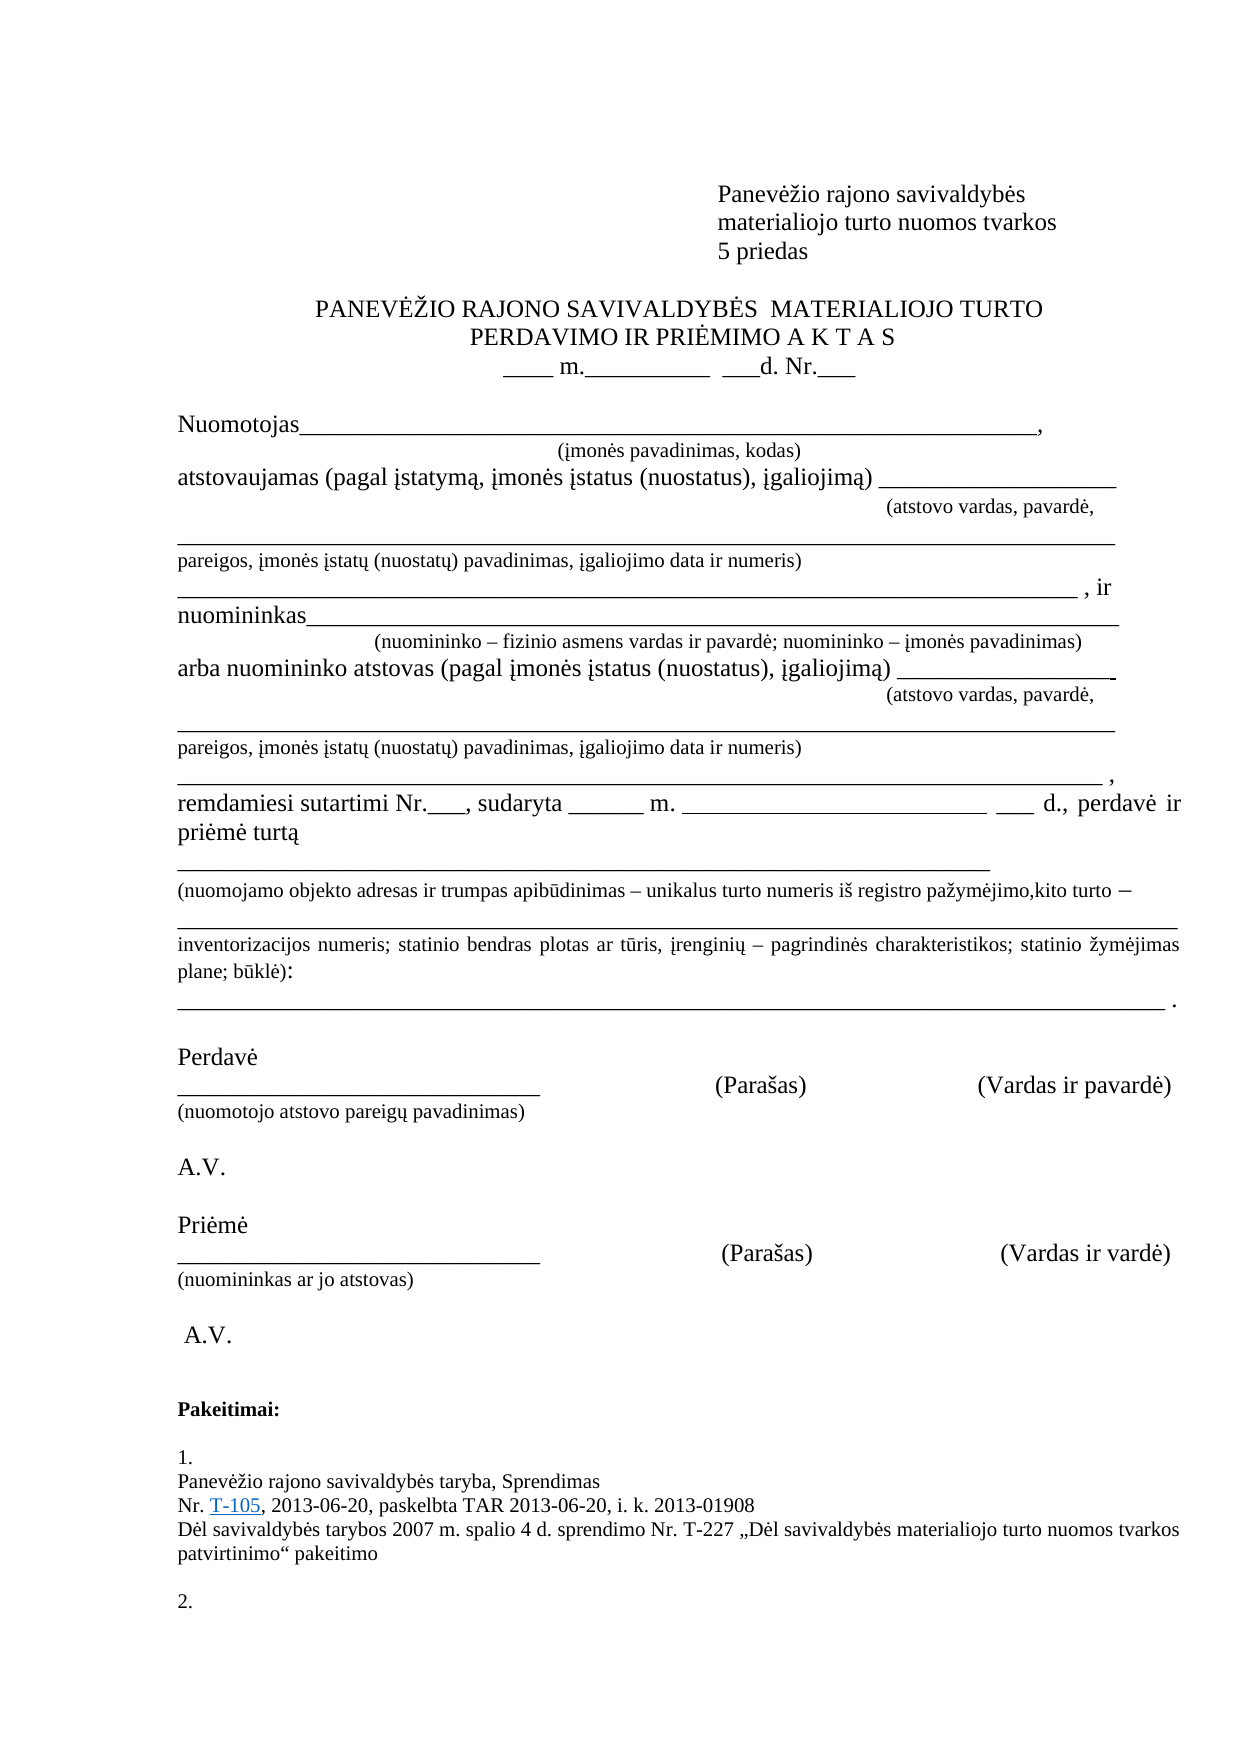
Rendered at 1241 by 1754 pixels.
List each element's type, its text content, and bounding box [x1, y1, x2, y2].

text remdamiesi sutartimi Nr.___, sudaryta ______ m. ___ d., perdavė ir priėmė turtą [177, 788, 1181, 845]
text Perdavė [177, 1042, 1181, 1071]
text arba nuomininko atstovas (pagal įmonės įstatus (nuostatus), įgaliojimą) _________________ [177, 653, 1181, 682]
text pareigos, įmonės įstatų (nuostatų) pavadinimas, įgaliojimo data ir numeris) [177, 548, 1181, 572]
text _____________________________ (Parašas) (Vardas ir vardė) [177, 1238, 1181, 1267]
text ___________________________________________________________________________ [177, 519, 1181, 548]
text (atstovo vardas, pavardė, [886, 682, 1181, 706]
text 2. [177, 1589, 1181, 1613]
text 1. [177, 1445, 1181, 1469]
text (atstovo vardas, pavardė, [886, 490, 1181, 519]
text pareigos, įmonės įstatų (nuostatų) pavadinimas, įgaliojimo data ir numeris) [177, 735, 1181, 759]
text ____ m.__________ ___d. Nr.___ [177, 351, 1181, 380]
text PANEVĖŽIO RAJONO SAVIVALDYBĖS MATERIALIOJO TURTO [177, 294, 1181, 322]
text (nuomininkas ar jo atstovas) [177, 1267, 1181, 1291]
text Nuomotojas___________________________________________________________, [177, 409, 1181, 437]
text PERDAVIMO IR PRIĖMIMO A K T A S [177, 322, 1181, 351]
text _________________________________________________________________ [177, 845, 1181, 874]
text __________________________________________________________________________ , [177, 759, 1181, 788]
text atstovaujamas (pagal įstatymą, įmonės įstatus (nuostatus), įgaliojimą) ___________________ [177, 462, 1181, 490]
text (nuomotojo atstovo pareigų pavadinimas) [177, 1099, 1181, 1123]
text Nr. T-105, 2013-06-20, paskelbta TAR 2013-06-20, i. k. 2013-01908 [177, 1493, 1181, 1517]
text _____________________________ (Parašas) (Vardas ir pavardė) [177, 1071, 1181, 1099]
text A.V. [177, 1320, 1181, 1349]
text (nuomojamo objekto adresas ir trumpas apibūdinimas – unikalus turto numeris iš registro pažymėjimo,kito turto – [177, 874, 1181, 903]
text Priėmė [177, 1210, 1181, 1238]
text ________________________________________________________________________________ [177, 903, 1181, 932]
text Panevėžio rajono savivaldybės [717, 179, 1181, 207]
text ___________________________________________________________________________ [177, 706, 1181, 735]
text _______________________________________________________________________________ . [177, 984, 1181, 1013]
text 5 priedas [717, 236, 1181, 265]
text materialiojo turto nuomos tvarkos [717, 207, 1181, 236]
text A.V. [177, 1152, 1181, 1181]
text Dėl savivaldybės tarybos 2007 m. spalio 4 d. sprendimo Nr. T-227 „Dėl savivaldybės materialiojo turto nuomos tvarkos patvirtinimo“ pakeitimo [177, 1517, 1181, 1565]
text ________________________________________________________________________ , ir [177, 572, 1181, 601]
text nuomininkas_________________________________________________________________ [177, 601, 1181, 629]
text inventorizacijos numeris; statinio bendras plotas ar tūris, įrenginių – pagrindinės charakteristikos; statinio žymėjimas plane; būklė): [177, 932, 1181, 984]
text (įmonės pavadinimas, kodas) [177, 437, 1181, 462]
text (nuomininko – fizinio asmens vardas ir pavardė; nuomininko – įmonės pavadinimas) [177, 629, 1181, 653]
text Panevėžio rajono savivaldybės taryba, Sprendimas [177, 1469, 1181, 1493]
text Pakeitimai: [177, 1397, 1181, 1421]
